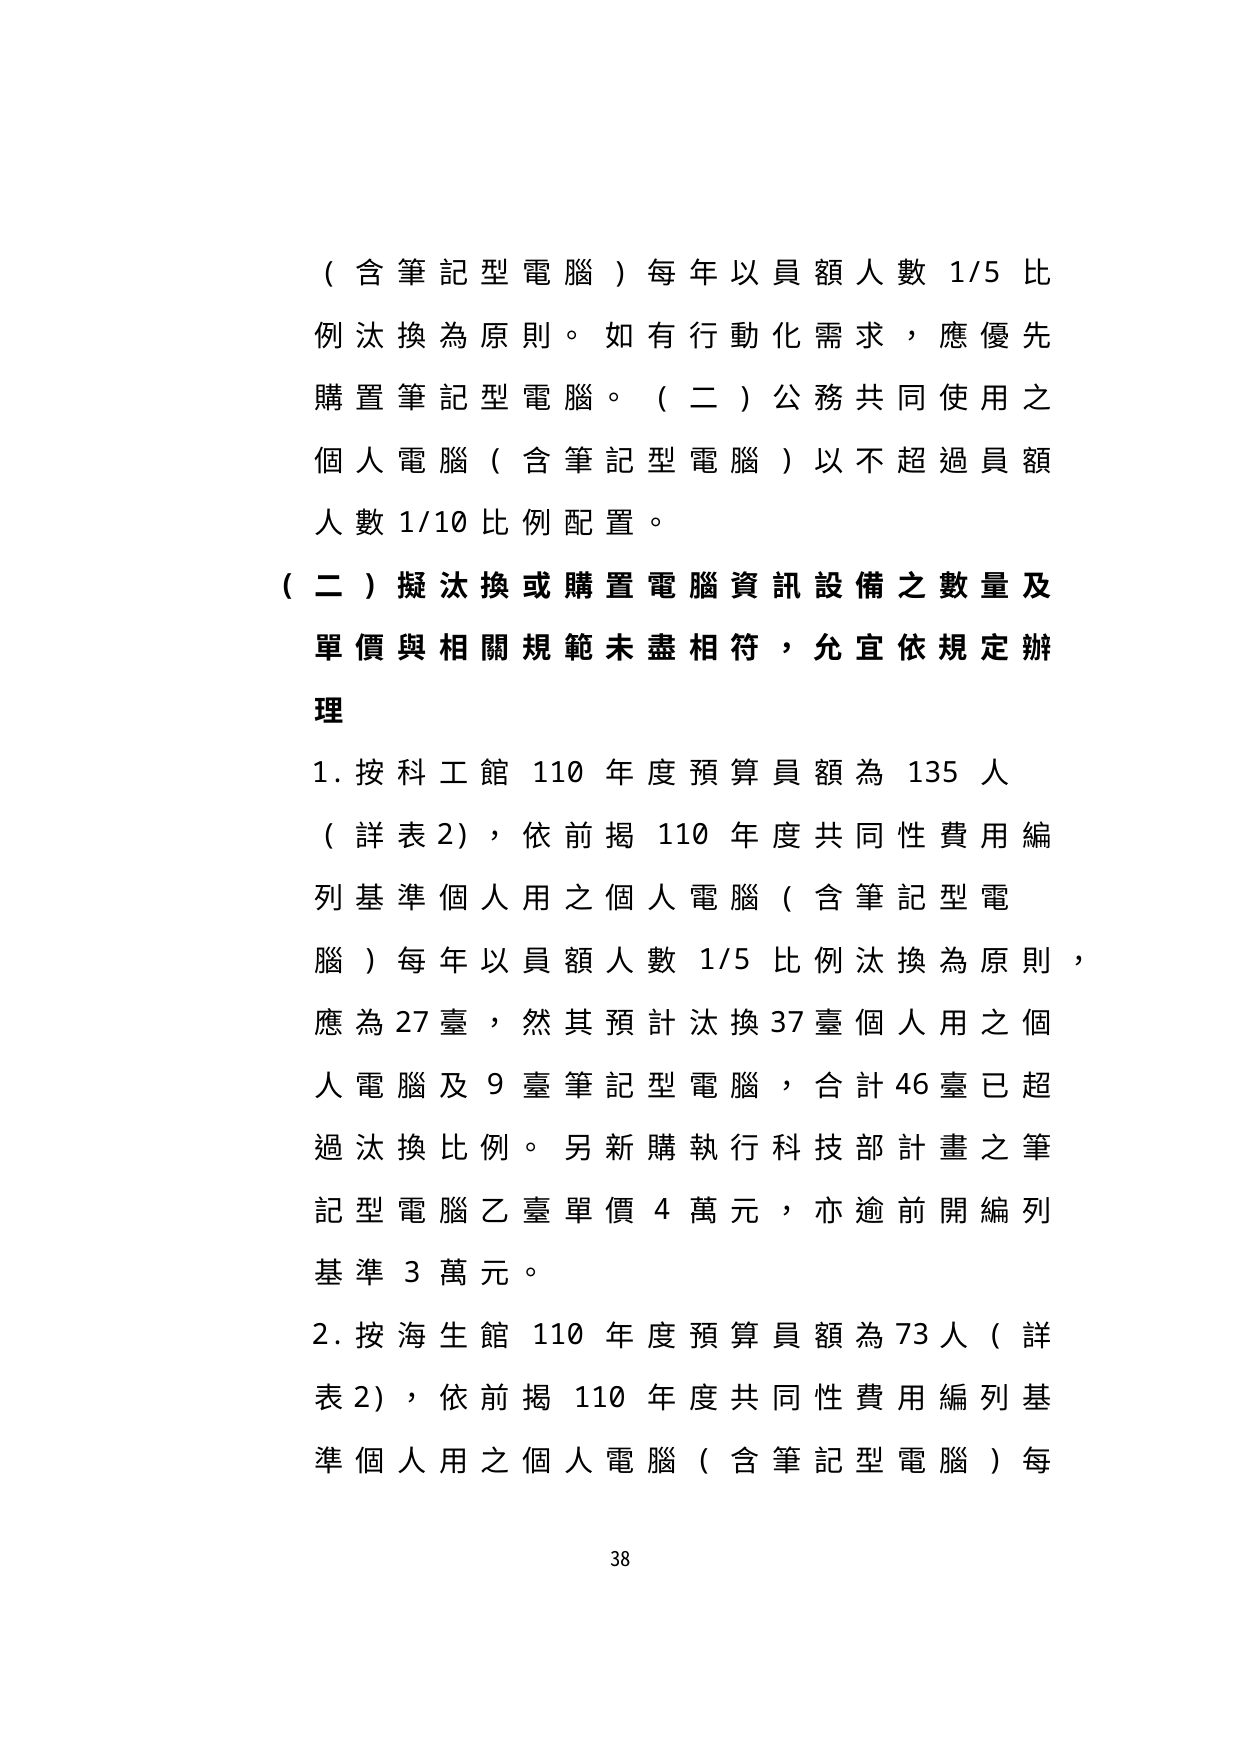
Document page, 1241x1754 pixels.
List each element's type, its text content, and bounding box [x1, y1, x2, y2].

text (二)擬汰換或購置電腦資訊設備之數量及單價與相關規範未盡相符，允宜依規定辦理 [242, 542, 1058, 729]
text 1.按科工館110年度預算員額為135人(詳表2)，依前揭110年度共同性費用編列基準個人用之個人電腦(含筆記型電腦)每年以員額人數1/5比例汰換為原則，應為27臺，然其預計汰換37臺個人用之個人電腦及9臺筆記型電腦，合計46臺已超過汰換比例。另新購執行科技部計畫之筆記型電腦乙臺單價4萬元，亦逾前開編列基準3萬元。 [271, 729, 1058, 1292]
text 2.按海生館110年度預算員額為73人(詳表2)，依前揭110年度共同性費用編列基準個人用之個人電腦(含筆記型電腦)每 [271, 1292, 1058, 1479]
text (含筆記型電腦)每年以員額人數1/5比例汰換為原則。如有行動化需求，應優先購置筆記型電腦。(二)公務共同使用之個人電腦(含筆記型電腦)以不超過員額人數1/10比例配置。 [271, 229, 1058, 542]
